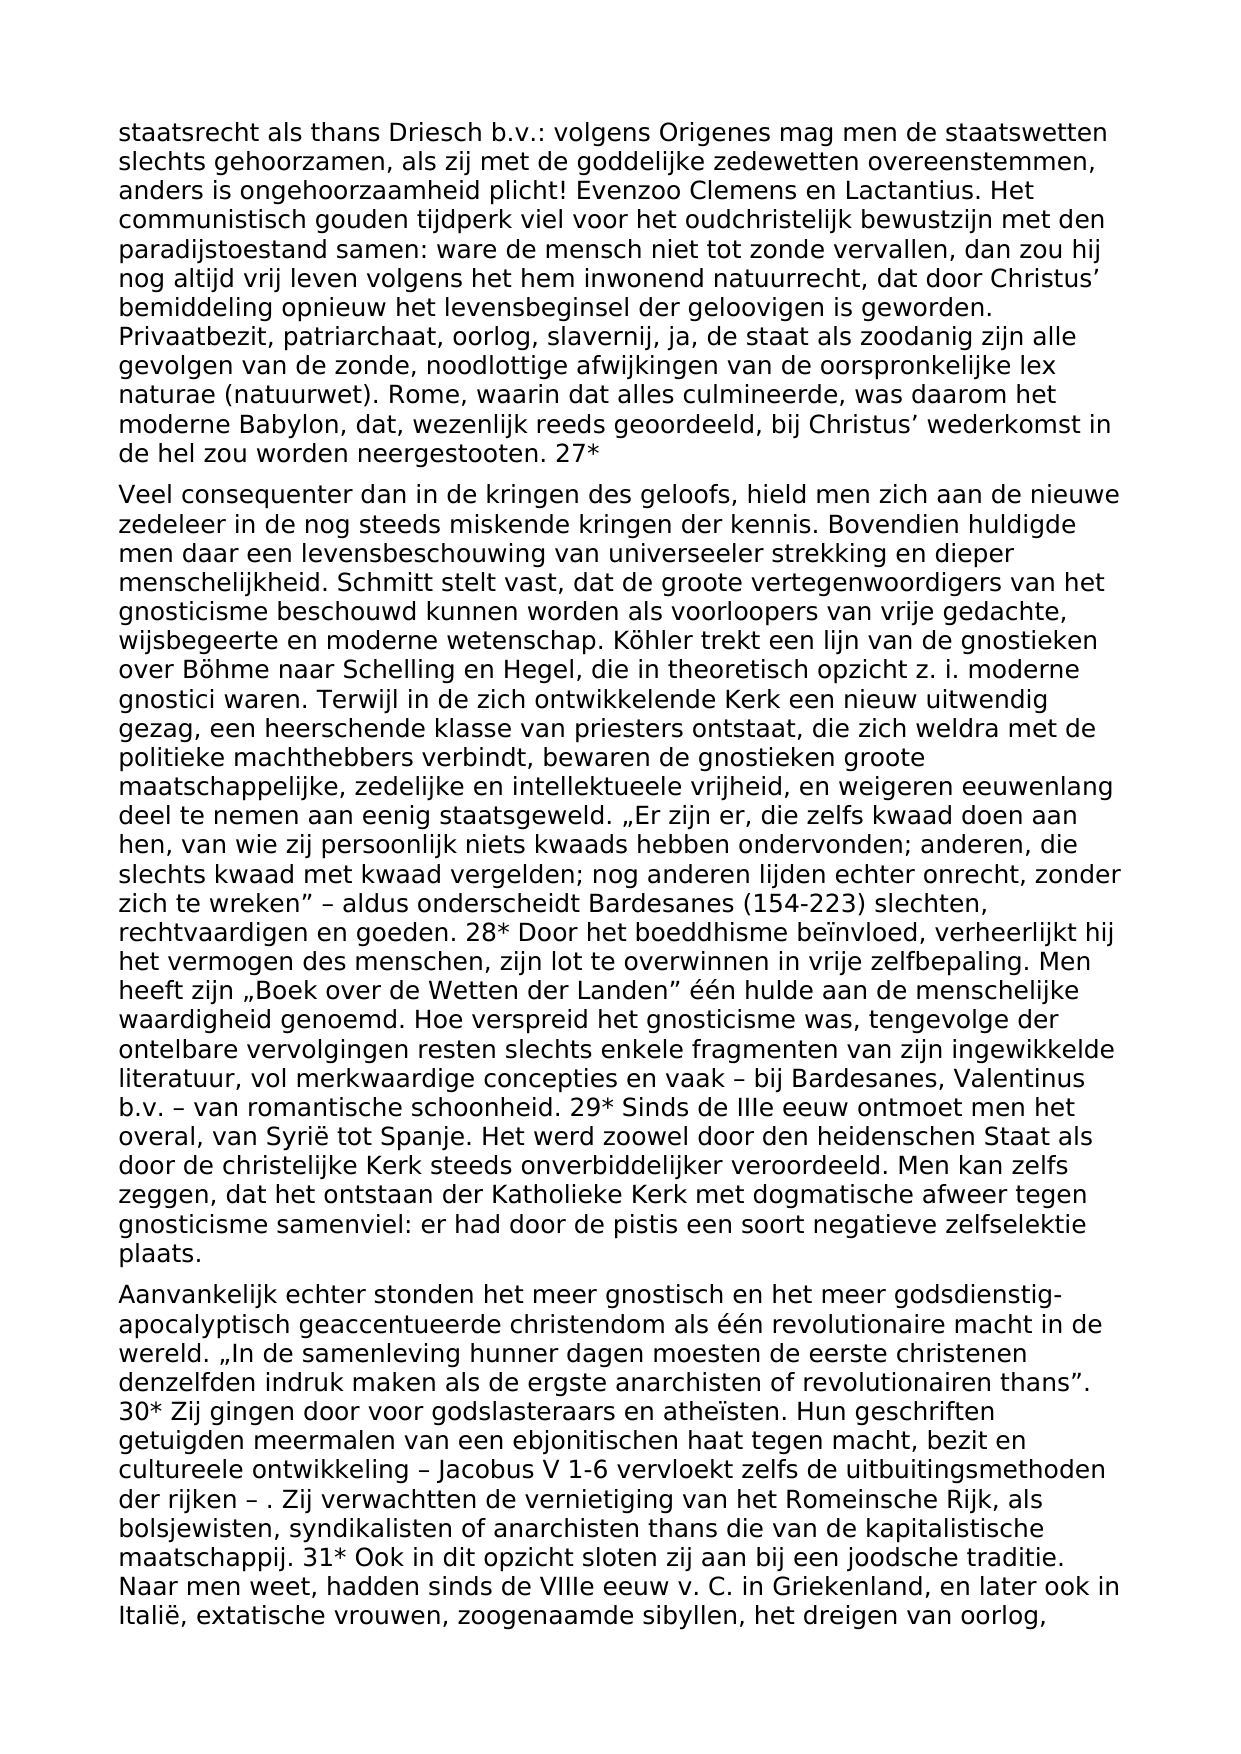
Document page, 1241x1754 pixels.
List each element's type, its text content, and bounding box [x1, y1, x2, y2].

text staatsrecht als thans Driesch b.v.: volgens Origenes mag men de staatswetten slechts gehoorzamen, als zij met de goddelijke zedewetten overeenstemmen, anders is ongehoorzaamheid plicht! Evenzoo Clemens en Lactantius. Het communistisch gouden tijdperk viel voor het oudchristelijk bewustzijn met den paradijstoestand samen: ware de mensch niet tot zonde vervallen, dan zou hij nog altijd vrij leven volgens het hem inwonend natuurrecht, dat door Christus’ bemiddeling opnieuw het levensbeginsel der geloovigen is geworden. Privaatbezit, patriarchaat, oorlog, slavernij, ja, de staat als zoodanig zijn alle gevolgen van de zonde, noodlottige afwijkingen van de oorspronkelijke lex naturae (natuurwet). Rome, waarin dat alles culmineerde, was daarom het moderne Babylon, dat, wezenlijk reeds geoordeeld, bij Christus’ wederkomst in de hel zou worden neergestooten. 27* [118, 118, 1122, 468]
text Aanvankelijk echter stonden het meer gnostisch en het meer godsdienstig-apocalyptisch geaccentueerde christendom als één revolutionaire macht in de wereld. „In de samenleving hunner dagen moesten de eerste christenen denzelfden indruk maken als de ergste anarchisten of revolutionairen thans”. 30* Zij gingen door voor godslasteraars en atheïsten. Hun geschriften getuigden meermalen van een ebjonitischen haat tegen macht, bezit en cultureele ontwikkeling – Jacobus V 1-6 vervloekt zelfs de uitbuitingsmethoden der rijken – . Zij verwachtten de vernietiging van het Romeinsche Rijk, als bolsjewisten, syndikalisten of anarchisten thans die van de kapitalistische maatschappij. 31* Ook in dit opzicht sloten zij aan bij een joodsche traditie. Naar men weet, hadden sinds de VIIIe eeuw v. C. in Griekenland, en later ook in Italië, extatische vrouwen, zoogenaamde sibyllen, het dreigen van oorlog, [118, 1281, 1122, 1631]
text Veel consequenter dan in de kringen des geloofs, hield men zich aan de nieuwe zedeleer in de nog steeds miskende kringen der kennis. Bovendien huldigde men daar een levensbeschouwing van universeeler strekking en dieper menschelijkheid. Schmitt stelt vast, dat de groote vertegenwoordigers van het gnosticisme beschouwd kunnen worden als voorloopers van vrije gedachte, wijsbegeerte en moderne wetenschap. Köhler trekt een lijn van de gnostieken over Böhme naar Schelling en Hegel, die in theoretisch opzicht z. i. moderne gnostici waren. Terwijl in de zich ontwikkelende Kerk een nieuw uitwendig gezag, een heerschende klasse van priesters ontstaat, die zich weldra met de politieke machthebbers verbindt, bewaren de gnostieken groote maatschappelijke, zedelijke en intellektueele vrijheid, en weigeren eeuwenlang deel te nemen aan eenig staatsgeweld. „Er zijn er, die zelfs kwaad doen aan hen, van wie zij persoonlijk niets kwaads hebben ondervonden; anderen, die slechts kwaad met kwaad vergelden; nog anderen lijden echter onrecht, zonder zich te wreken” – aldus onderscheidt Bardesanes (154-223) slechten, rechtvaardigen en goeden. 28* Door het boeddhisme beïnvloed, verheerlijkt hij het vermogen des menschen, zijn lot te overwinnen in vrije zelfbepaling. Men heeft zijn „Boek over de Wetten der Landen” één hulde aan de menschelijke waardigheid genoemd. Hoe verspreid het gnosticisme was, tengevolge der ontelbare vervolgingen resten slechts enkele fragmenten van zijn ingewikkelde literatuur, vol merkwaardige concepties en vaak – bij Bardesanes, Valentinus b.v. – van romantische schoonheid. 29* Sinds de IIIe eeuw ontmoet men het overal, van Syrië tot Spanje. Het werd zoowel door den heidenschen Staat als door de christelijke Kerk steeds onverbiddelijker veroordeeld. Men kan zelfs zeggen, dat het ontstaan der Katholieke Kerk met dogmatische afweer tegen gnosticisme samenviel: er had door de pistis een soort negatieve zelfselektie plaats. [118, 481, 1122, 1268]
